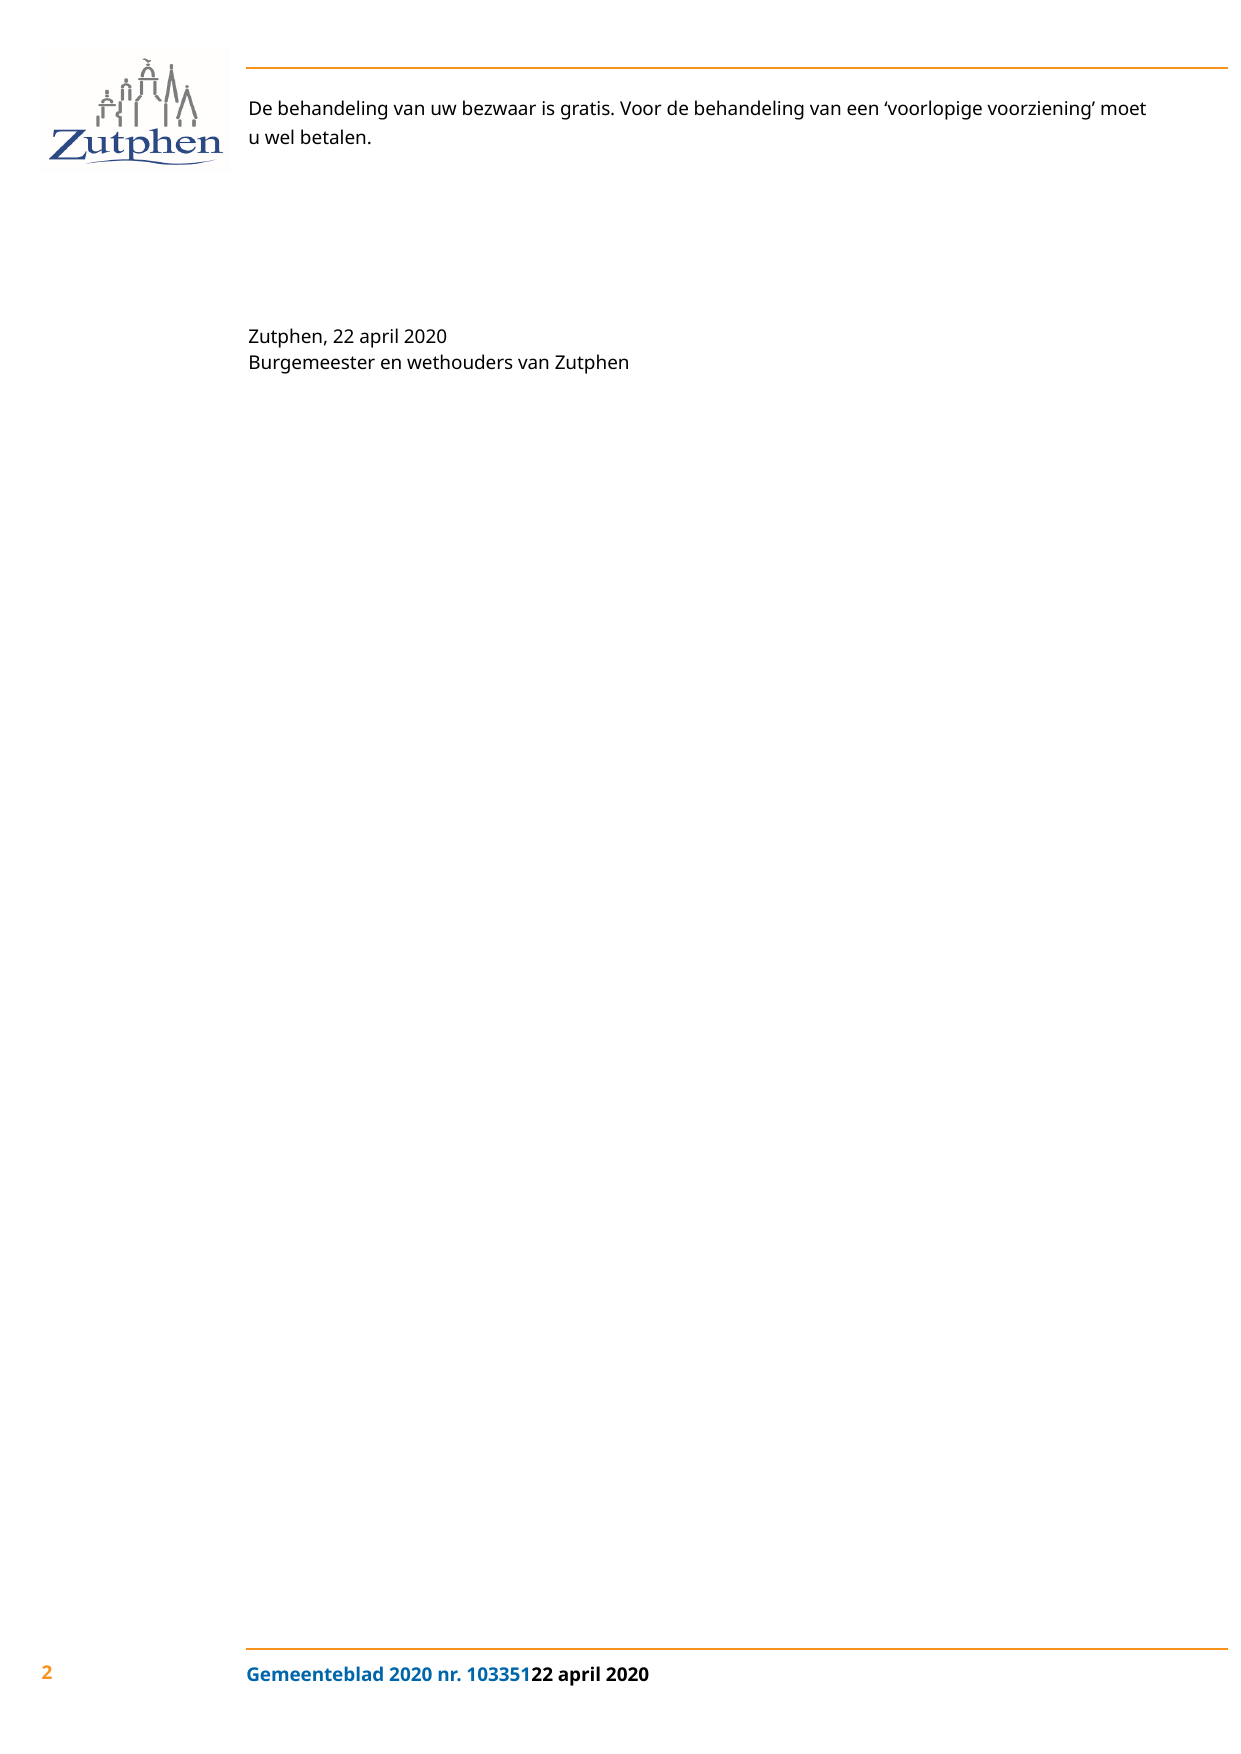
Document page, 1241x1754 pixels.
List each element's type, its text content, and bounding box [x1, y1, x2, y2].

text De behandeling van uw bezwaar is gratis. Voor de behandeling van een ‘voorlopige voorziening’ moet u wel betalen. [248, 95, 1152, 150]
text Burgemeester en wethouders van Zutphen [248, 349, 1152, 375]
text Zutphen, 22 april 2020 [248, 323, 1152, 349]
picture [41, 47, 231, 172]
